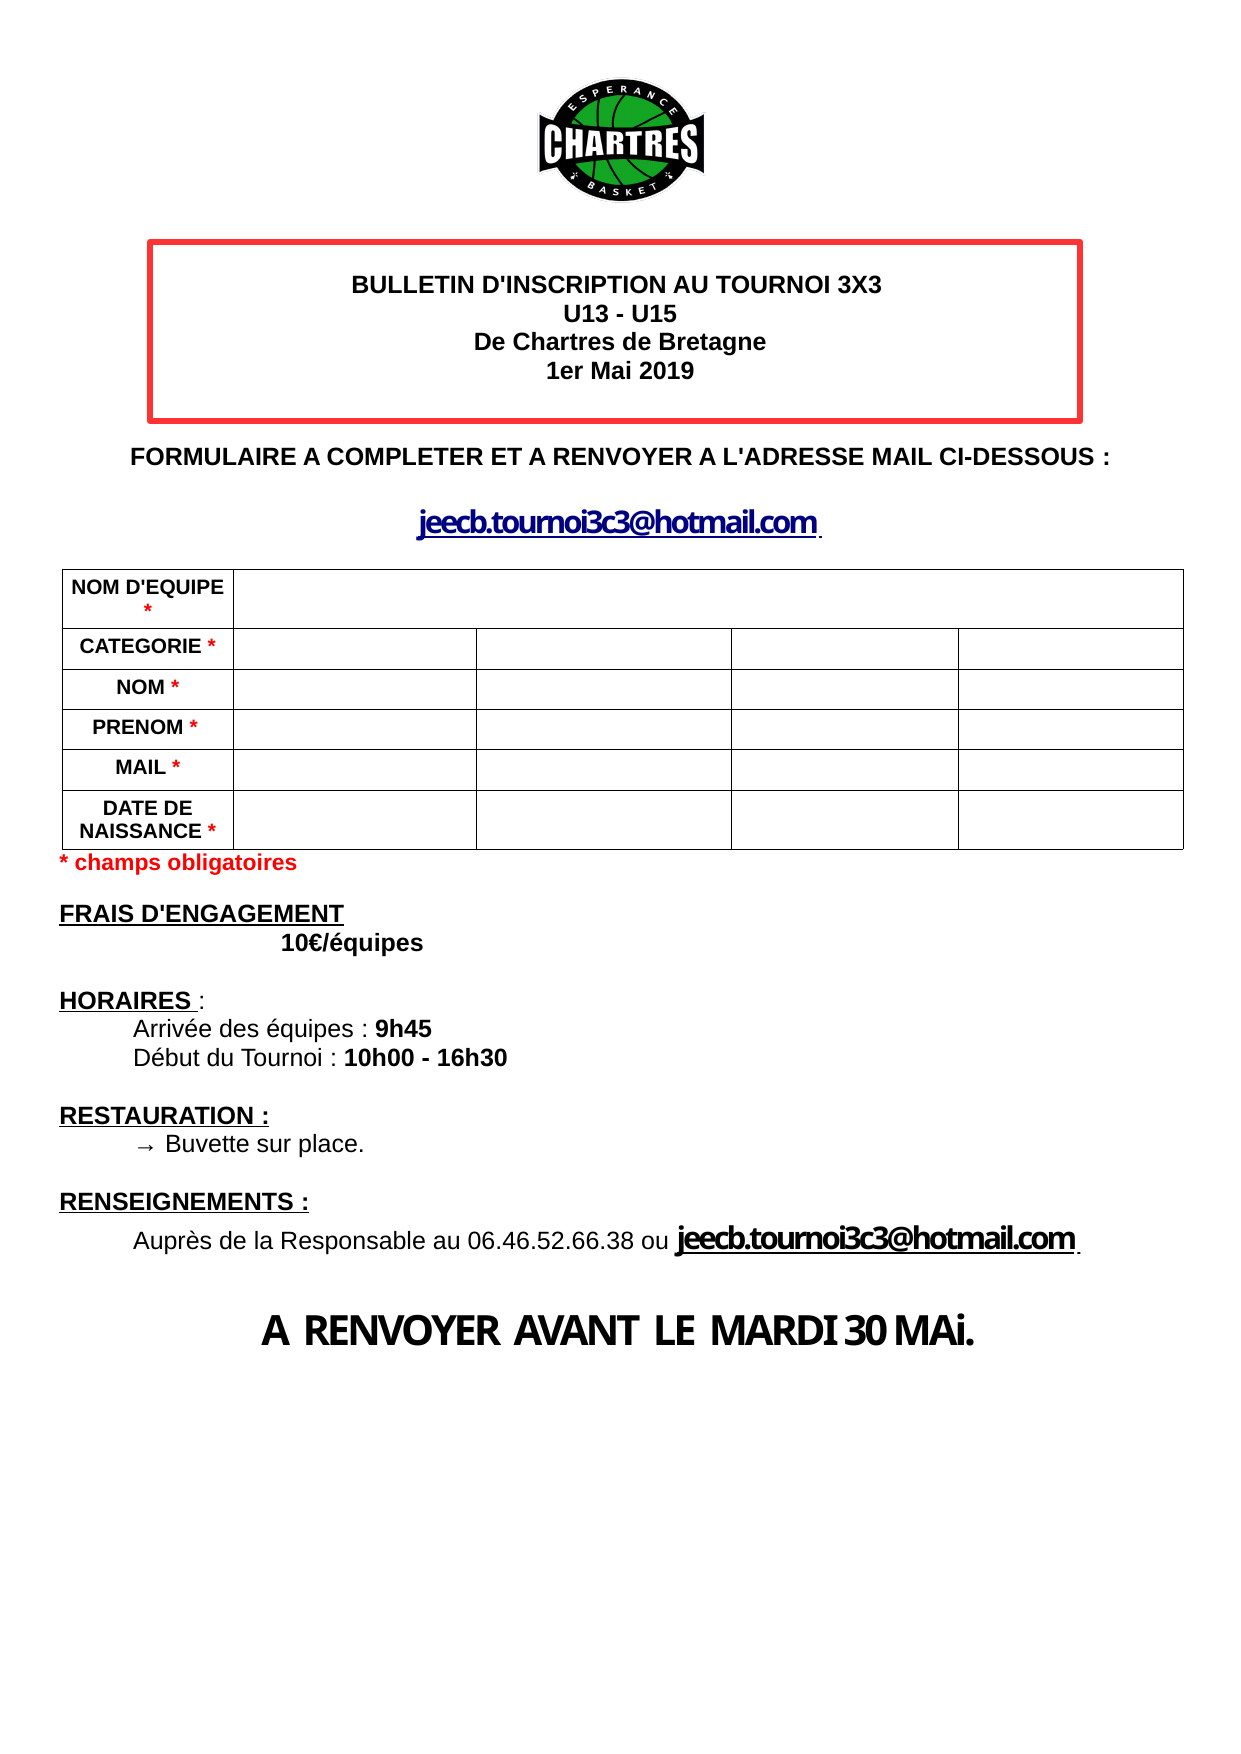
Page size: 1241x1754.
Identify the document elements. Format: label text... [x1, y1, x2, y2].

text Auprès de la Responsable au 06.46.52.66.38 ou jeecb.tournoi3c3@hotmail.com [59, 1216, 1181, 1258]
text 1er Mai 2019 [153, 356, 1077, 385]
table_cell [732, 791, 958, 849]
table_cell DATE DE NAISSANCE * [63, 791, 233, 849]
table_cell [959, 629, 1183, 669]
text jeecb.tournoi3c3@hotmail.com [59, 500, 1181, 542]
table_cell [732, 710, 958, 749]
table_cell [732, 629, 958, 669]
text RESTAURATION : [59, 1101, 1181, 1129]
table_cell [234, 710, 476, 749]
text → Buvette sur place. [59, 1129, 1181, 1158]
table_cell NOM * [63, 670, 233, 709]
table_cell [959, 750, 1183, 789]
table_header NOM D'EQUIPE * [63, 570, 233, 628]
text HORAIRES : [59, 986, 1181, 1014]
text [1083, 270, 1181, 299]
text U13 - U15 [153, 299, 1077, 327]
table_cell [477, 791, 731, 849]
text [1083, 356, 1181, 385]
table_cell [959, 670, 1183, 709]
table_cell [234, 791, 476, 849]
text [59, 356, 147, 385]
text FRAIS D'ENGAGEMENT [59, 899, 1181, 928]
table_cell [959, 791, 1183, 849]
table_cell [234, 670, 476, 709]
table_cell [477, 629, 731, 669]
text * champs obligatoires [59, 849, 1181, 876]
text De Chartres de Bretagne [153, 327, 1077, 356]
text RENSEIGNEMENTS : [59, 1187, 1181, 1216]
text Début du Tournoi : 10h00 - 16h30 [59, 1043, 1181, 1072]
table_cell [732, 750, 958, 789]
table_cell MAIL * [63, 750, 233, 789]
text [59, 299, 147, 327]
table_cell [477, 750, 731, 789]
text [1083, 327, 1181, 356]
table_cell [959, 710, 1183, 749]
text 10€/équipes [59, 928, 1181, 957]
table_cell [234, 629, 476, 669]
table_cell [234, 750, 476, 789]
table_header [234, 570, 1183, 628]
text A RENVOYER AVANT LE MARDI 30 MAi. [59, 1301, 1181, 1358]
picture [505, 69, 732, 213]
text [59, 327, 147, 356]
text FORMULAIRE A COMPLETER ET A RENVOYER A L'ADRESSE MAIL CI-DESSOUS : [59, 442, 1181, 471]
table_cell [477, 670, 731, 709]
table_cell [732, 670, 958, 709]
text [1083, 299, 1181, 327]
table_cell [477, 710, 731, 749]
text BULLETIN D'INSCRIPTION AU TOURNOI 3X3 [153, 270, 1077, 299]
table_cell CATEGORIE * [63, 629, 233, 669]
text [59, 270, 147, 299]
text Arrivée des équipes : 9h45 [59, 1014, 1181, 1043]
table_cell PRENOM * [63, 710, 233, 749]
